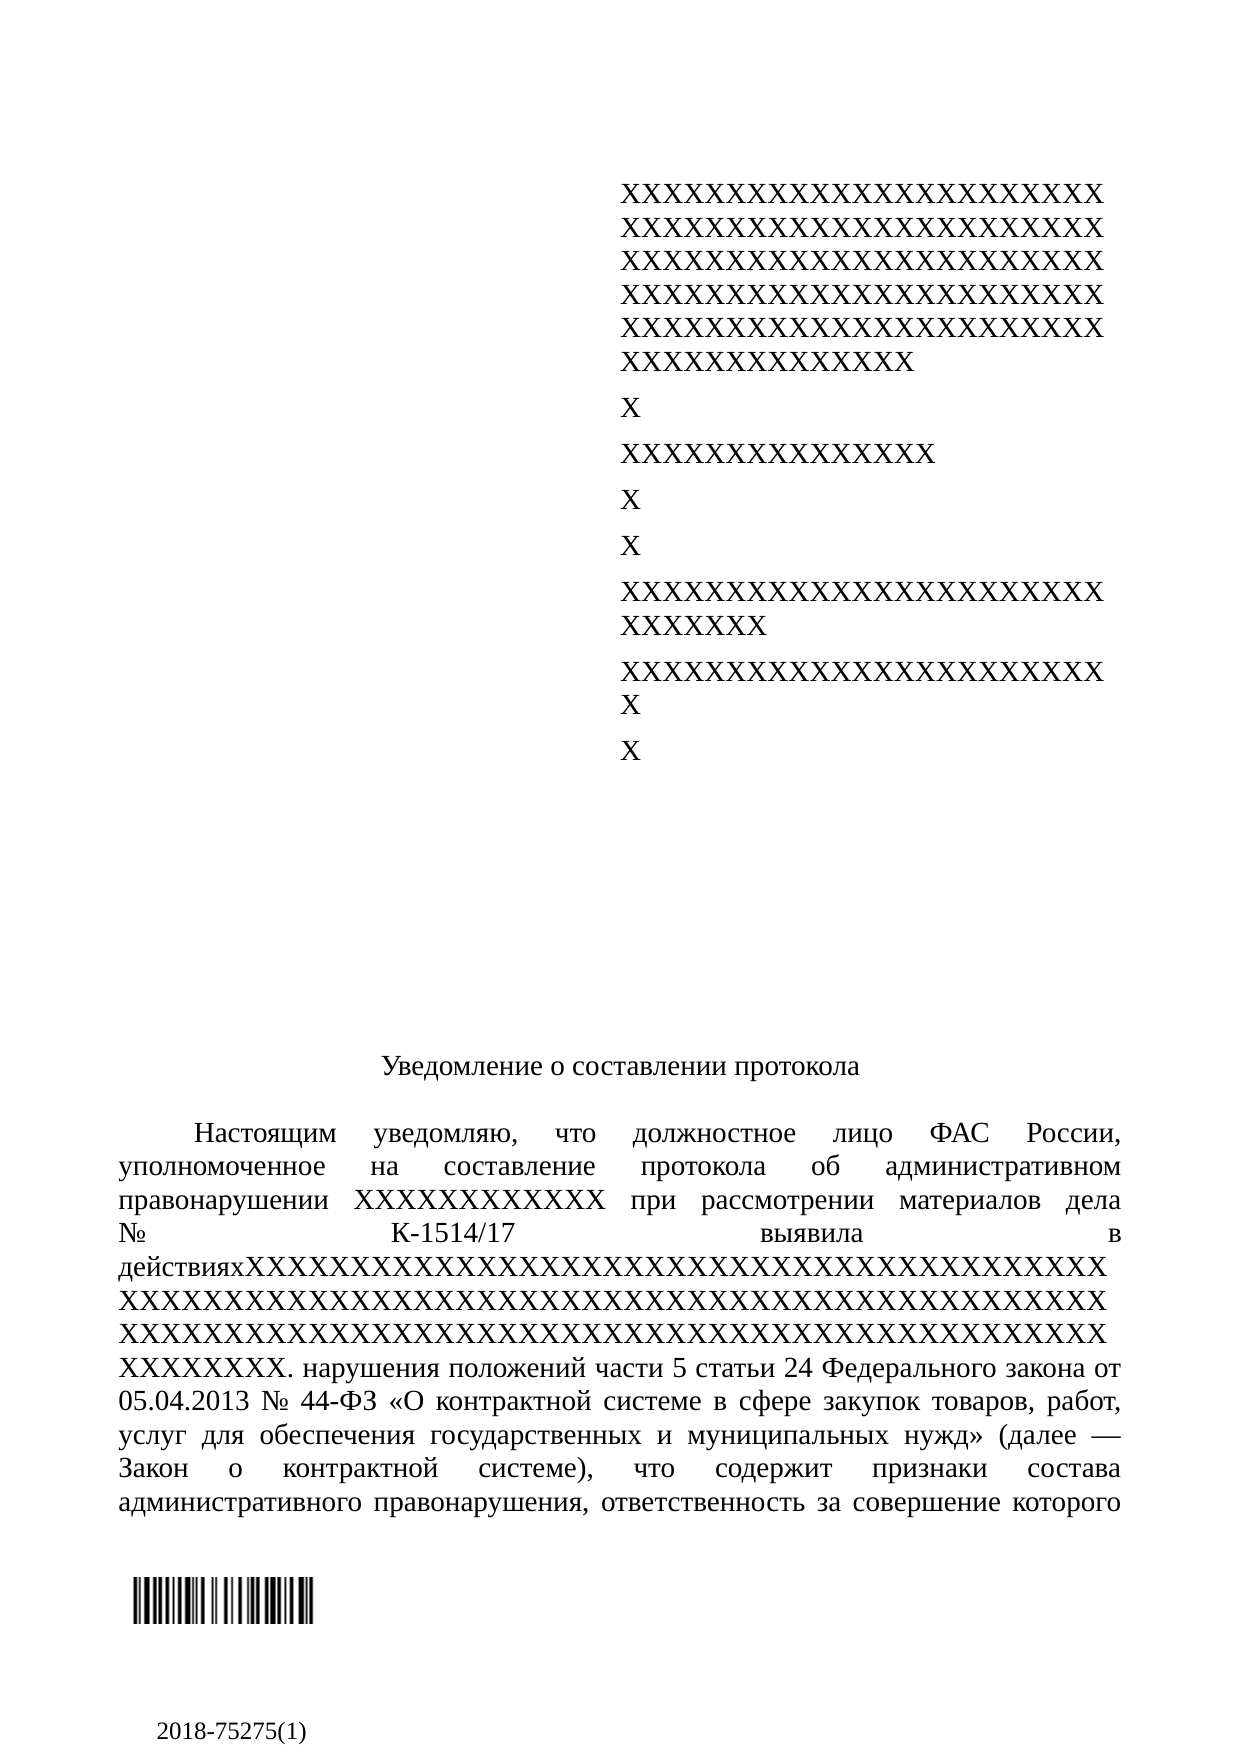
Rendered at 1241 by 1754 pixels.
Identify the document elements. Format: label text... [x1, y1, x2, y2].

text Уведомление о составлении протокола [118, 1048, 1122, 1081]
text XXXXXXXXXXXXXXX [620, 436, 1122, 470]
text Настоящим уведомляю, что должностное лицо ФАС России, уполномоченное на составление протокола об административном правонарушении XXXXXXXXXXXX при рассмотрении материалов дела № К-1514/17 выявила в действияхXXXXXXXXXXXXXXXXXXXXXXXXXXXXXXXXXXXXXXXXXXXXXXXXXXXXXXXXXXXXXXXXXXXXXXXXXXXXXXXXXXXXXXXXXXXXXXXXXXXXXXXXXXXXXXXXXXXXXXXXXXXXXXXXXXXXXXXXXXXXXXX. нарушения положений части 5 статьи 24 Федерального закона от 05.04.2013 № 44-ФЗ «О контрактной системе в сфере закупок товаров, работ, услуг для обеспечения государственных и муниципальных нужд» (далее — Закон о контрактной системе), что содержит признаки состава административного правонарушения, ответственность за совершение которого [118, 1115, 1122, 1517]
text X [620, 528, 1122, 562]
text XXXXXXXXXXXXXXXXXXXXXXXXXXXXXX [620, 574, 1122, 641]
text XXXXXXXXXXXXXXXXXXXXXXXX [620, 654, 1122, 721]
text XXXXXXXXXXXXXXXXXXXXXXXXXXXXXXXXXXXXXXXXXXXXXXXXXXXXXXXXXXXXXXXXXXXXXXXXXXXXXXXXXXXXXXXXXXXXXXXXXXXXXXXXXXXXXXXXXXXXXXXXXXXXXXXXX [620, 176, 1122, 378]
text X [620, 482, 1122, 516]
text X [620, 390, 1122, 424]
picture [118, 1577, 331, 1624]
text X [620, 733, 1122, 767]
